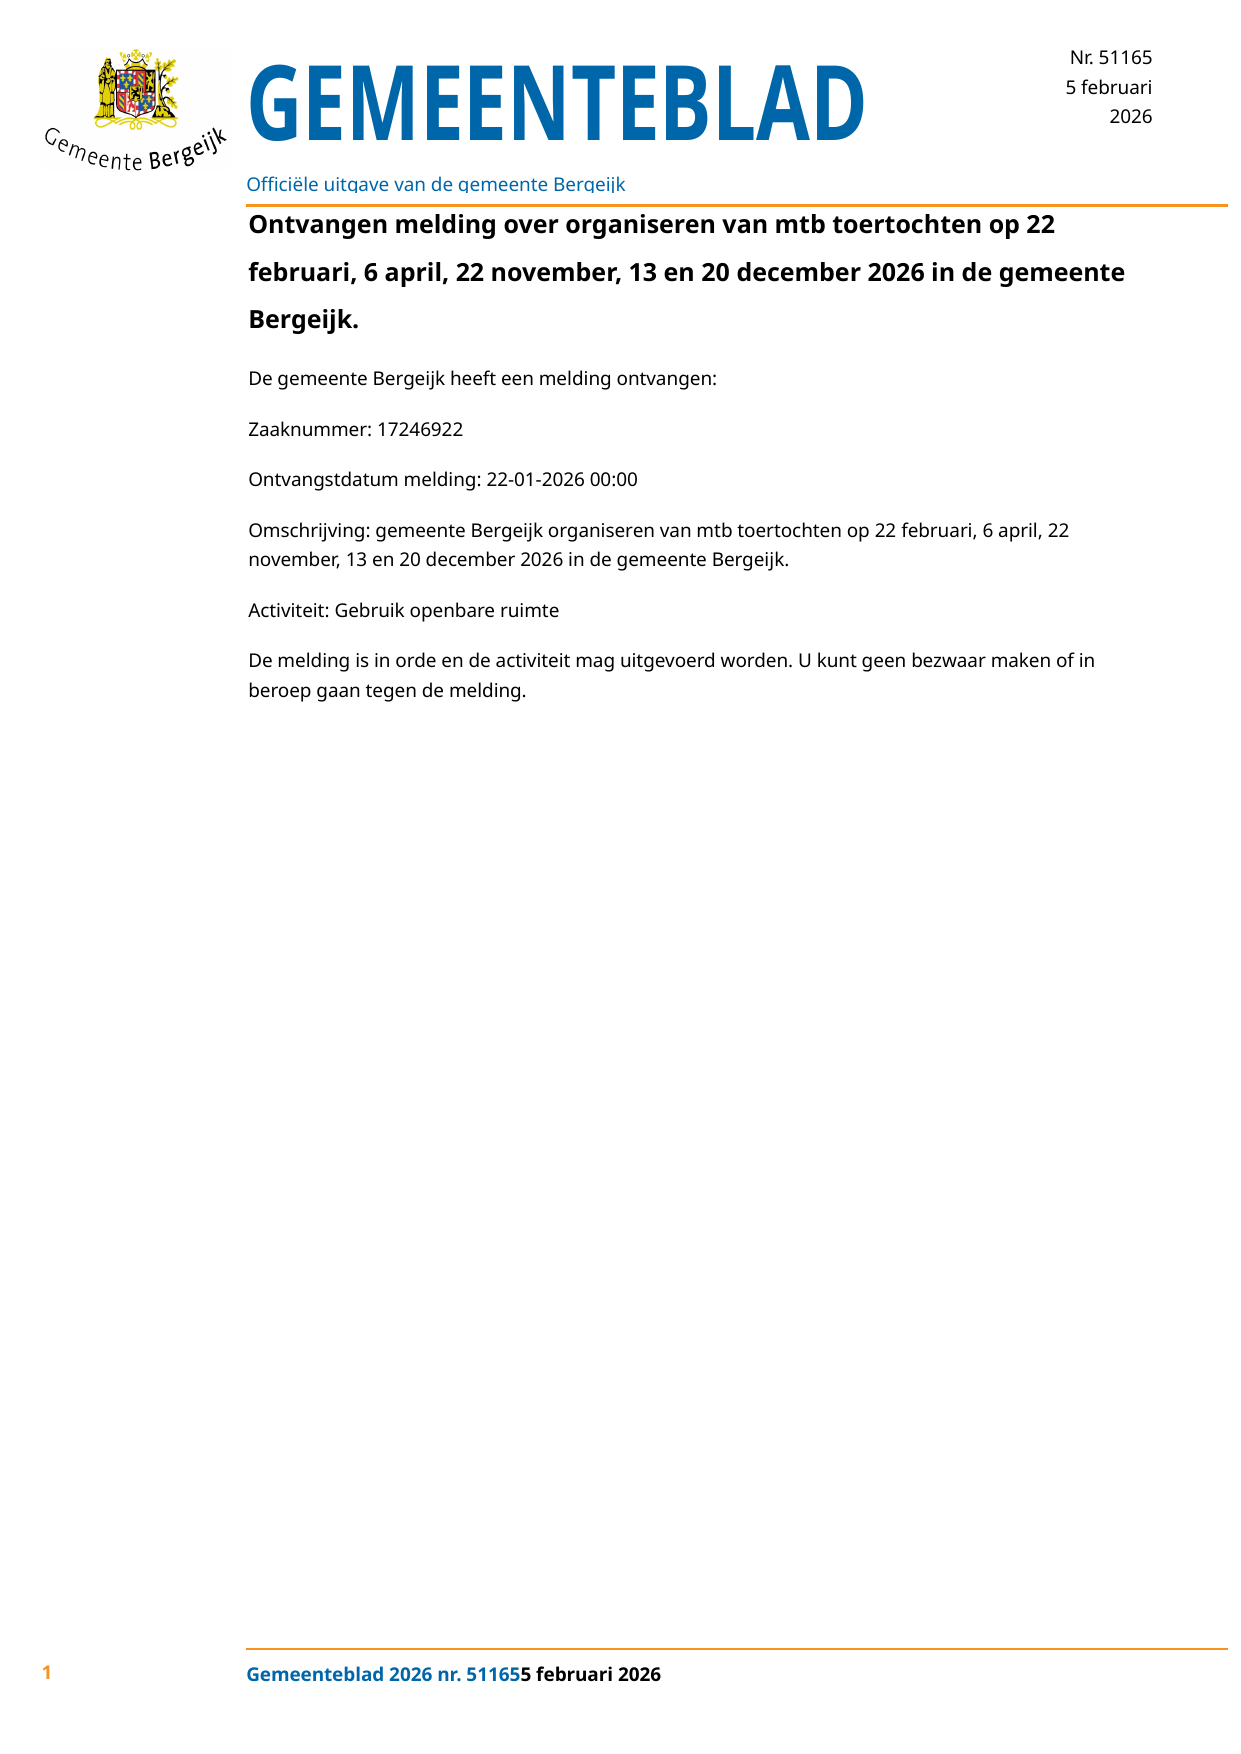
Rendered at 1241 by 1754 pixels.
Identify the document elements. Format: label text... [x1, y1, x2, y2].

text De melding is in orde en de activiteit mag uitgevoerd worden. U kunt geen bezwaar maken of in beroep gaan tegen de melding. [248, 647, 1152, 702]
picture [41, 47, 231, 172]
text De gemeente Bergeijk heeft een melding ontvangen: [248, 366, 1152, 391]
text Activiteit: Gebruik openbare ruimte [248, 597, 1152, 622]
text Ontvangstdatum melding: 22-01-2026 00:00 [248, 466, 1152, 492]
text Ontvangen melding over organiseren van mtb toertochten op 22 februari, 6 april, 22 november, 13 en 20 december 2026 in de gemeente Bergeijk. [248, 207, 1152, 336]
text Zaaknummer: 17246922 [248, 416, 1152, 442]
text Omschrijving: gemeente Bergeijk organiseren van mtb toertochten op 22 februari, 6 april, 22 november, 13 en 20 december 2026 in de gemeente Bergeijk. [248, 517, 1152, 572]
